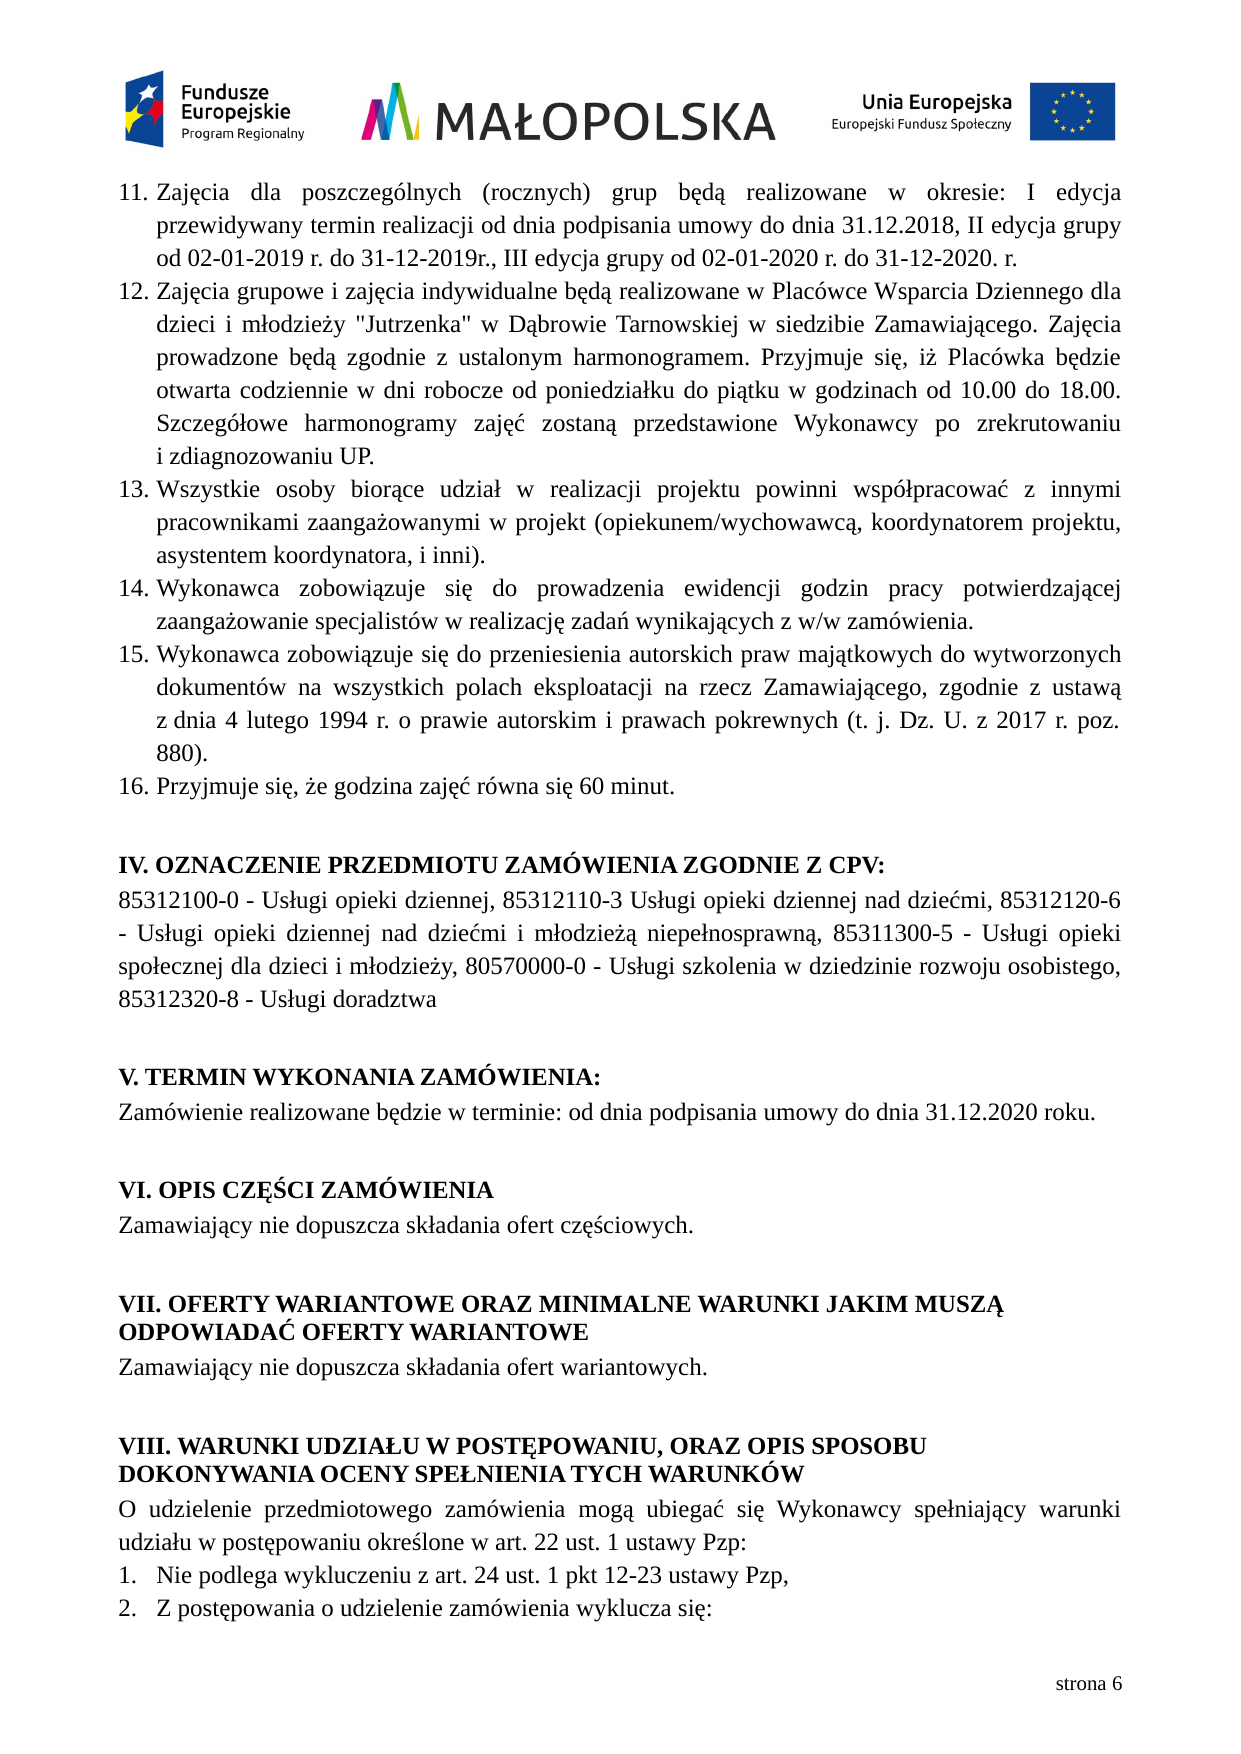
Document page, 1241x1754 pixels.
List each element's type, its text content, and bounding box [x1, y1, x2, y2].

list Zajęcia grupowe i zajęcia indywidualne będą realizowane w Placówce Wsparcia Dziennego dla dzieci i młodzieży "Jutrzenka" w Dąbrowie Tarnowskiej w siedzibie Zamawiającego. Zajęcia prowadzone będą zgodnie z ustalonym harmonogramem. Przyjmuje się, iż Placówka będzie otwarta codziennie w dni robocze od poniedziałku do piątku w godzinach od 10.00 do 18.00. Szczegółowe harmonogramy zajęć zostaną przedstawione Wykonawcy po zrekrutowaniu i zdiagnozowaniu UP. [118, 276, 1122, 470]
subtitle VIII. WARUNKI UDZIAŁU W POSTĘPOWANIU, ORAZ OPIS SPOSOBU DOKONYWANIA OCENY SPEŁNIENIA TYCH WARUNKÓW [118, 1431, 1122, 1488]
list Nie podlega wykluczeniu z art. 24 ust. 1 pkt 12-23 ustawy Pzp, [118, 1560, 1122, 1589]
text O udzielenie przedmiotowego zamówienia mogą ubiegać się Wykonawcy spełniający warunki udziału w postępowaniu określone w art. 22 ust. 1 ustawy Pzp: [118, 1494, 1122, 1556]
list Wykonawca zobowiązuje się do prowadzenia ewidencji godzin pracy potwierdzającej zaangażowanie specjalistów w realizację zadań wynikających z w/w zamówienia. [118, 573, 1122, 635]
list Z postępowania o udzielenie zamówienia wyklucza się: [118, 1593, 1122, 1622]
subtitle VI. OPIS CZĘŚCI ZAMÓWIENIA [118, 1176, 1122, 1204]
subtitle V. TERMIN WYKONANIA ZAMÓWIENIA: [118, 1062, 1122, 1091]
list Przyjmuje się, że godzina zajęć równa się 60 minut. [118, 771, 1122, 800]
text Zamówienie realizowane będzie w terminie: od dnia podpisania umowy do dnia 31.12.2020 roku. [118, 1097, 1122, 1126]
text Zamawiający nie dopuszcza składania ofert częściowych. [118, 1211, 1122, 1239]
subtitle IV. OZNACZENIE PRZEDMIOTU ZAMÓWIENIA ZGODNIE Z CPV: [118, 850, 1122, 878]
text 85312100-0 - Usługi opieki dziennej, 85312110-3 Usługi opieki dziennej nad dziećmi, 85312120-6 - Usługi opieki dziennej nad dziećmi i młodzieżą niepełnosprawną, 85311300-5 - Usługi opieki społecznej dla dzieci i młodzieży, 80570000-0 - Usługi szkolenia w dziedzinie rozwoju osobistego, 85312320-8 - Usługi doradztwa [118, 885, 1122, 1013]
text Zamawiający nie dopuszcza składania ofert wariantowych. [118, 1352, 1122, 1381]
list Zajęcia dla poszczególnych (rocznych) grup będą realizowane w okresie: I edycja przewidywany termin realizacji od dnia podpisania umowy do dnia 31.12.2018, II edycja grupy od 02-01-2019 r. do 31-12-2019r., III edycja grupy od 02-01-2020 r. do 31-12-2020. r. [118, 177, 1122, 272]
list Wykonawca zobowiązuje się do przeniesienia autorskich praw majątkowych do wytworzonych dokumentów na wszystkich polach eksploatacji na rzecz Zamawiającego, zgodnie z ustawą z dnia 4 lutego 1994 r. o prawie autorskim i prawach pokrewnych (t. j. Dz. U. z 2017 r. poz. 880). [118, 639, 1122, 767]
subtitle VII. OFERTY WARIANTOWE ORAZ MINIMALNE WARUNKI JAKIM MUSZĄ ODPOWIADAĆ OFERTY WARIANTOWE [118, 1289, 1122, 1346]
list Wszystkie osoby biorące udział w realizacji projektu powinni współpracować z innymi pracownikami zaangażowanymi w projekt (opiekunem/wychowawcą, koordynatorem projektu, asystentem koordynatora, i inni). [118, 474, 1122, 569]
picture [118, 59, 1123, 159]
